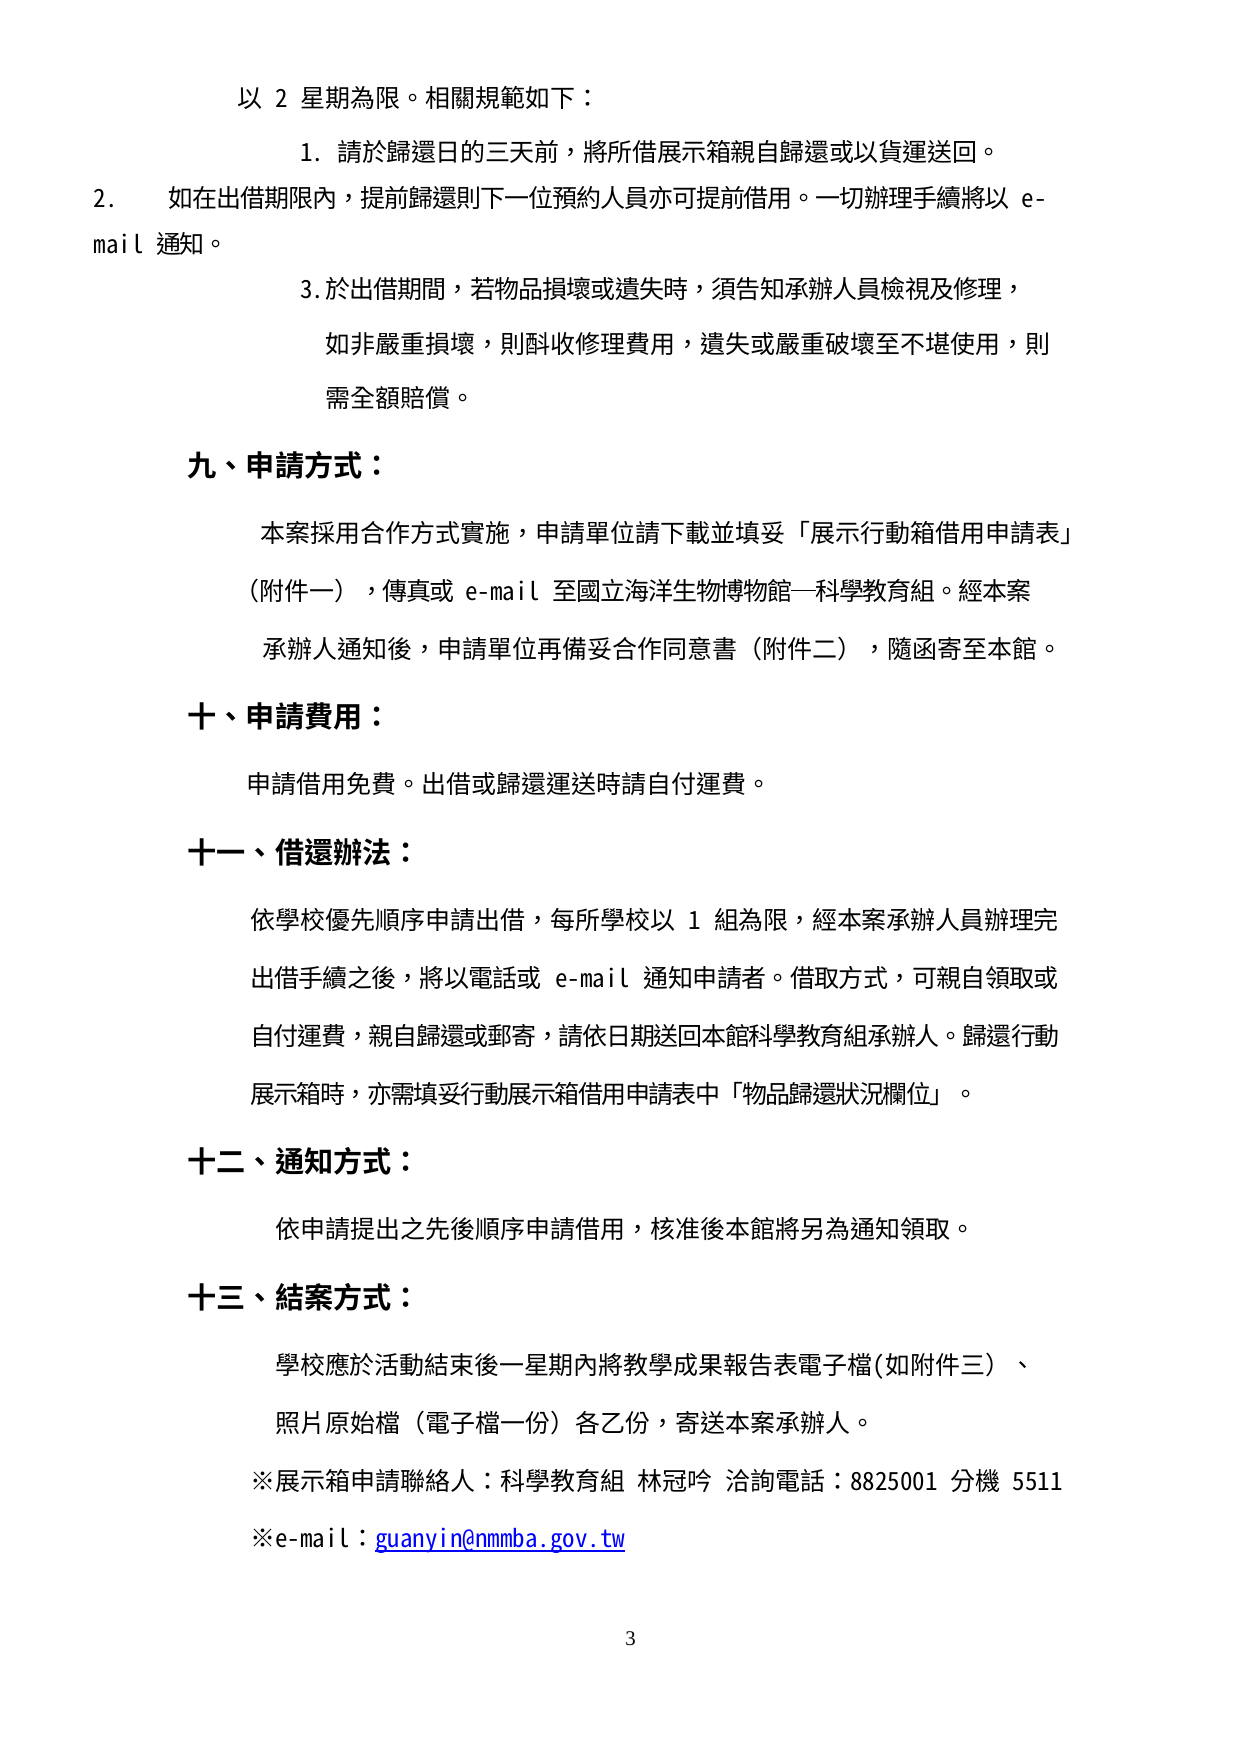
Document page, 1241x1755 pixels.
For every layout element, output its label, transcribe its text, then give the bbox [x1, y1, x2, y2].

list 如在出借期限內，提前歸還則下一位預約人員亦可提前借用。一切辦理手續將以 e-mail 通知。 [94, 179, 1054, 261]
text 依學校優先順序申請出借，每所學校以 1 組為限，經本案承辦人員辦理完出借手續之後，將以電話或 e-mail 通知申請者。借取方式，可親自領取或自付運費，親自歸還或郵寄，請依日期送回本館科學教育組承辦人。歸還行動展示箱時，亦需填妥行動展示箱借用申請表中「物品歸還狀況欄位」。 [250, 900, 1059, 1110]
text 申請借用免費。出借或歸還運送時請自付運費。 [246, 764, 1141, 801]
subtitle 十一、借還辦法： [187, 829, 1141, 872]
text ※e-mail：guanyin@nmmba.gov.tw [250, 1519, 1141, 1555]
list 請於歸還日的三天前，將所借展示箱親自歸還或以貨運送回。 [300, 133, 1141, 169]
subtitle 十、申請費用： [187, 693, 1141, 736]
subtitle 十二、通知方式： [187, 1138, 1141, 1181]
subtitle 十三、結案方式： [187, 1274, 1141, 1317]
subtitle 九、申請方式： [187, 443, 1141, 485]
text ※展示箱申請聯絡人：科學教育組 林冠吟 洽詢電話：8825001 分機 5511 [250, 1461, 1141, 1497]
list 於出借期間，若物品損壞或遺失時，須告知承辦人員檢視及修理， 如非嚴重損壞，則酙收修理費用，遺失或嚴重破壞至不堪使用，則需全額賠償。 [300, 270, 1060, 415]
text 依申請提出之先後順序申請借用，核准後本館將另為通知領取。 [275, 1209, 1141, 1246]
text 學校應於活動結束後一星期內將教學成果報告表電子檔(如附件三）、照片原始檔（電子檔一份）各乙份，寄送本案承辦人。 [275, 1345, 1051, 1439]
text 本案採用合作方式實施，申請單位請下載並填妥「展示行動箱借用申請表」 [261, 514, 1141, 550]
text （附件一），傳真或 e-mail 至國立海洋生物博物館─科學教育組。經本案承辦人通知後，申請單位再備妥合作同意書（附件二），隨函寄至本館。 [234, 571, 1054, 665]
text 以 2 星期為限。相關規範如下： [237, 78, 1141, 114]
